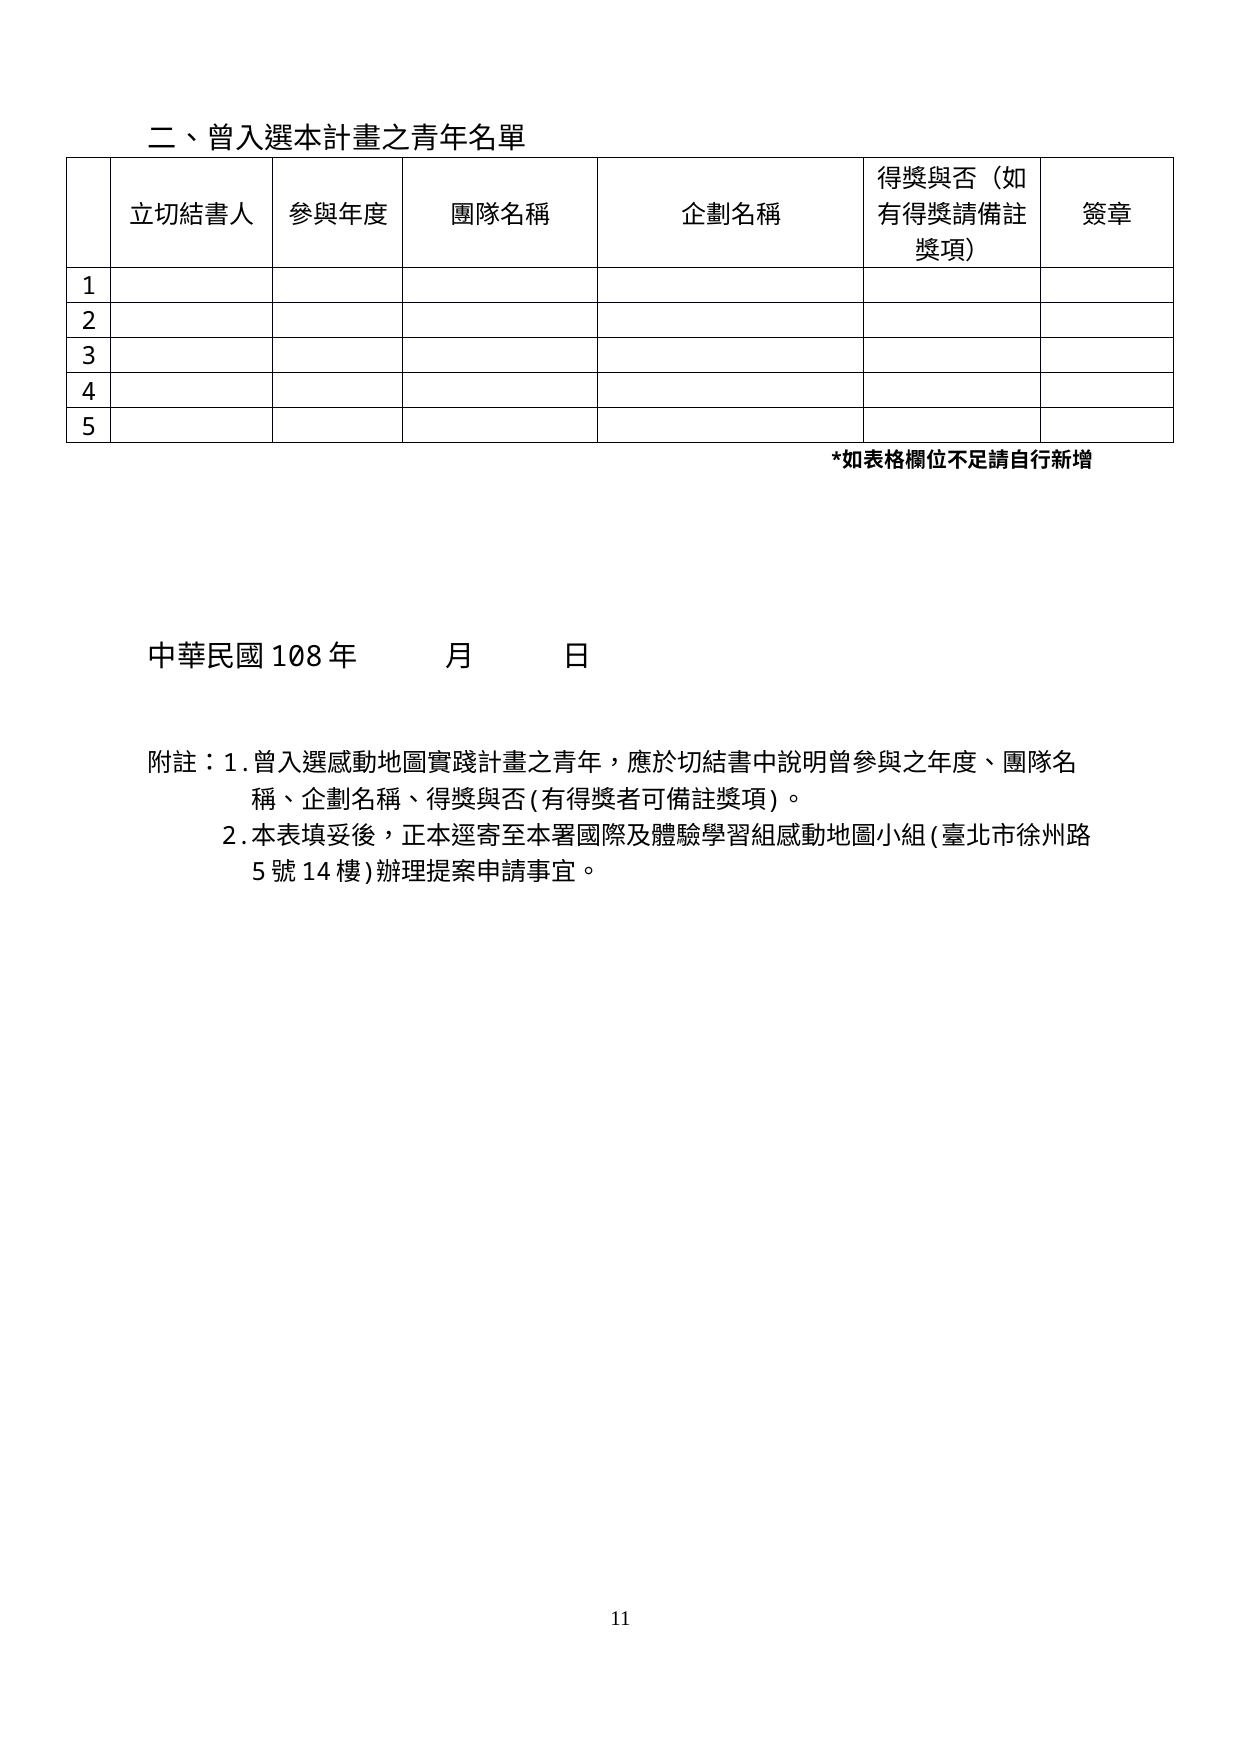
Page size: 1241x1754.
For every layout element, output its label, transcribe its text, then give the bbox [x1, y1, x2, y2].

table_header 企劃名稱 [598, 158, 863, 267]
table_cell [273, 373, 402, 407]
table_cell [273, 268, 402, 302]
table_cell [598, 303, 863, 337]
table_cell 4 [67, 373, 110, 407]
text 中華民國108年 月 日 [148, 632, 1092, 675]
table_cell [111, 408, 272, 442]
table_cell [273, 338, 402, 372]
text *如表格欄位不足請自行新增 [148, 443, 1092, 474]
table_cell [598, 338, 863, 372]
table_cell [864, 268, 1040, 302]
table_cell [864, 338, 1040, 372]
text 附註：1.曾入選感動地圖實踐計畫之青年，應於切結書中說明曾參與之年度、團隊名稱、企劃名稱、得獎與否(有得獎者可備註獎項)。 [148, 743, 1092, 815]
table_cell [598, 268, 863, 302]
table_header 參與年度 [273, 158, 402, 267]
table_cell [864, 408, 1040, 442]
table_cell [1041, 268, 1173, 302]
table_cell [111, 303, 272, 337]
table_cell [598, 373, 863, 407]
table_cell [864, 373, 1040, 407]
table_cell [403, 303, 597, 337]
table_cell [273, 408, 402, 442]
table_cell [1041, 408, 1173, 442]
table_cell [1041, 338, 1173, 372]
table_cell 5 [67, 408, 110, 442]
table_header 簽章 [1041, 158, 1173, 267]
table_cell [111, 373, 272, 407]
text 二、曾入選本計畫之青年名單 [148, 115, 1092, 157]
table_cell [403, 408, 597, 442]
table_cell [111, 268, 272, 302]
table_header [67, 158, 110, 267]
table_cell [864, 303, 1040, 337]
table_cell 3 [67, 338, 110, 372]
table_cell 1 [67, 268, 110, 302]
table_cell [111, 338, 272, 372]
table_cell [403, 268, 597, 302]
table_cell [273, 303, 402, 337]
table_cell [1041, 373, 1173, 407]
table_header 得獎與否（如有得獎請備註獎項） [864, 158, 1040, 267]
table_cell 2 [67, 303, 110, 337]
table_cell [1041, 303, 1173, 337]
table_cell [403, 338, 597, 372]
text 2.本表填妥後，正本逕寄至本署國際及體驗學習組感動地圖小組(臺北市徐州路5號14樓)辦理提案申請事宜。 [221, 815, 1092, 888]
table_header 團隊名稱 [403, 158, 597, 267]
table_header 立切結書人 [111, 158, 272, 267]
table_cell [598, 408, 863, 442]
table_cell [403, 373, 597, 407]
